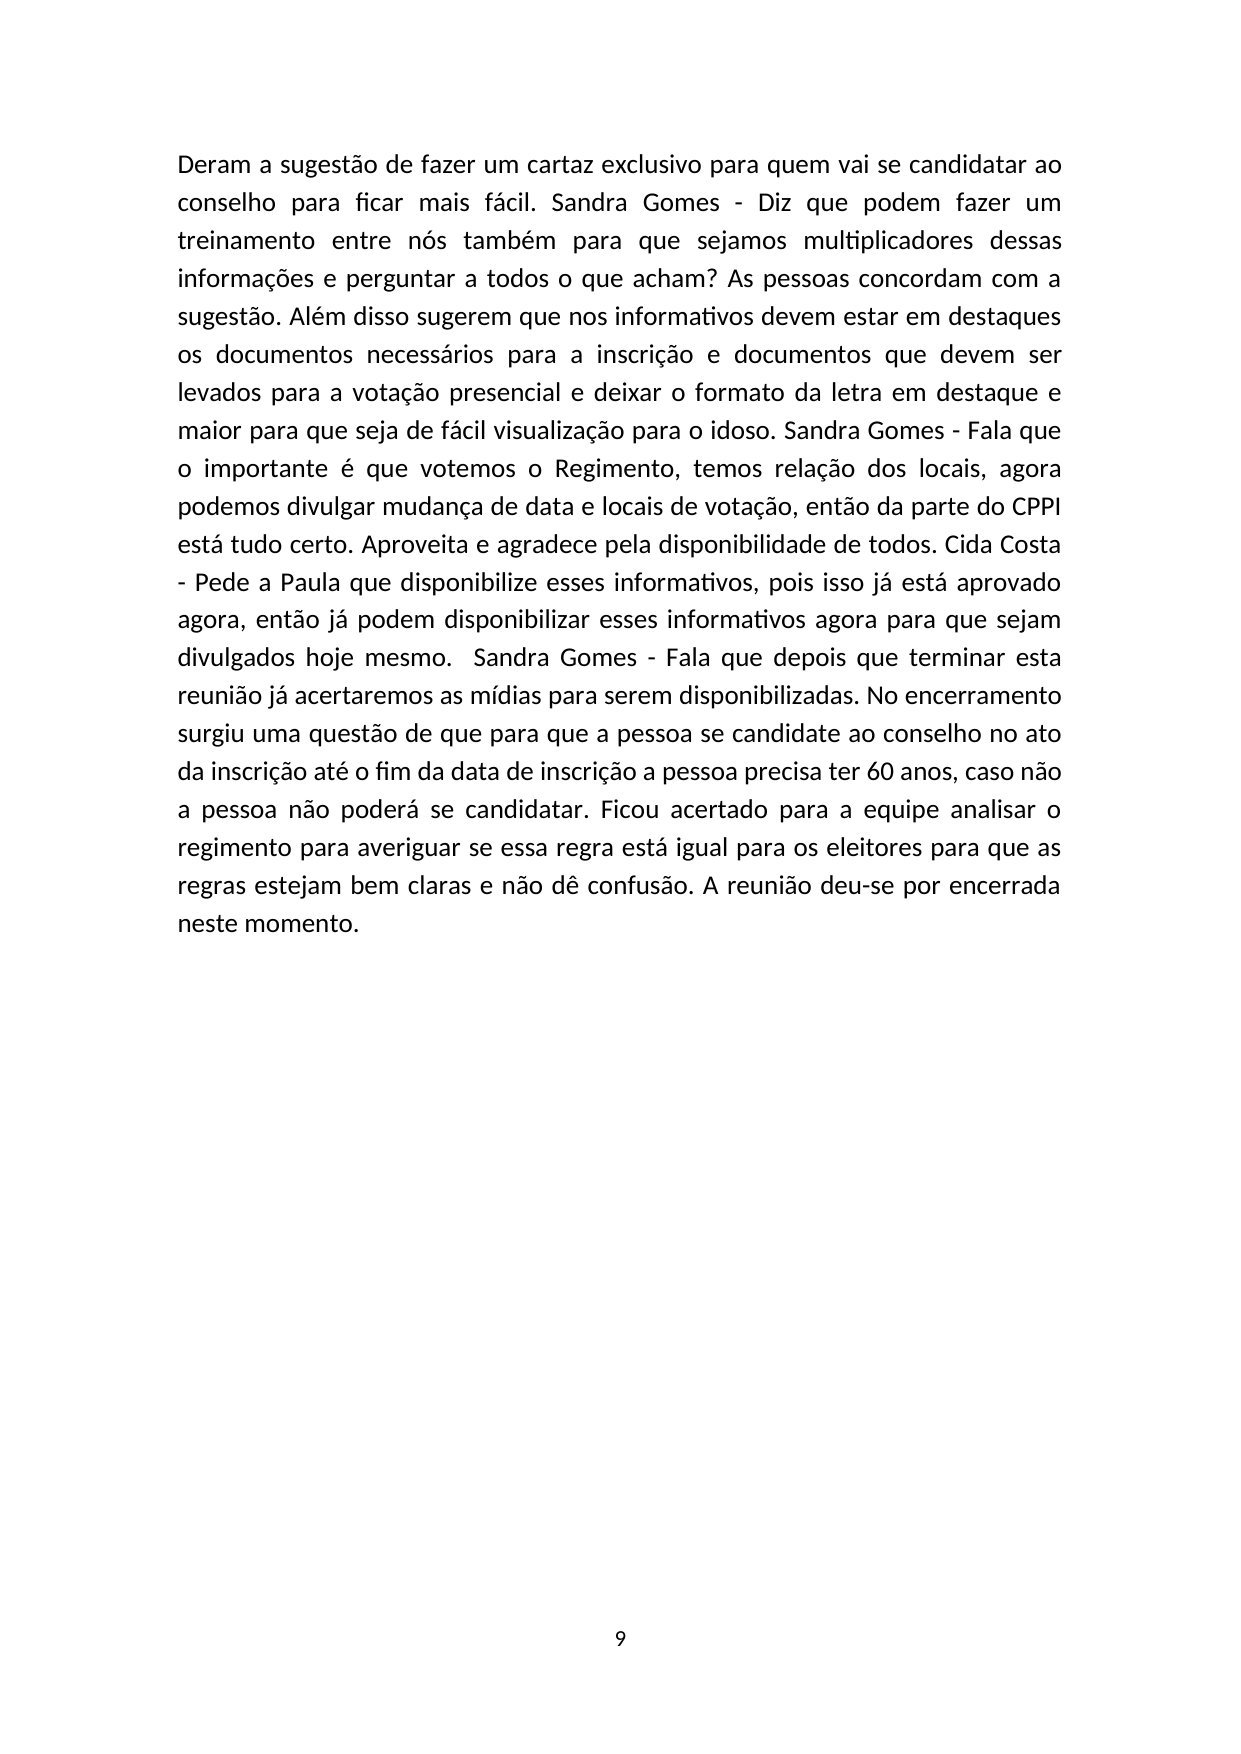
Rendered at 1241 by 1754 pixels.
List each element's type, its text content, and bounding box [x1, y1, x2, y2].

text Deram a sugestão de fazer um cartaz exclusivo para quem vai se candidatar ao conselho para ficar mais fácil. Sandra Gomes - Diz que podem fazer um treinamento entre nós também para que sejamos multiplicadores dessas informações e perguntar a todos o que acham? As pessoas concordam com a sugestão. Além disso sugerem que nos informativos devem estar em destaques os documentos necessários para a inscrição e documentos que devem ser levados para a votação presencial e deixar o formato da letra em destaque e maior para que seja de fácil visualização para o idoso. Sandra Gomes - Fala que o importante é que votemos o Regimento, temos relação dos locais, agora podemos divulgar mudança de data e locais de votação, então da parte do CPPI está tudo certo. Aproveita e agradece pela disponibilidade de todos. Cida Costa - Pede a Paula que disponibilize esses informativos, pois isso já está aprovado agora, então já podem disponibilizar esses informativos agora para que sejam divulgados hoje mesmo. Sandra Gomes - Fala que depois que terminar esta reunião já acertaremos as mídias para serem disponibilizadas. No encerramento surgiu uma questão de que para que a pessoa se candidate ao conselho no ato da inscrição até o fim da data de inscrição a pessoa precisa ter 60 anos, caso não a pessoa não poderá se candidatar. Ficou acertado para a equipe analisar o regimento para averiguar se essa regra está igual para os eleitores para que as regras estejam bem claras e não dê confusão. A reunião deu-se por encerrada neste momento. [177, 148, 1063, 939]
